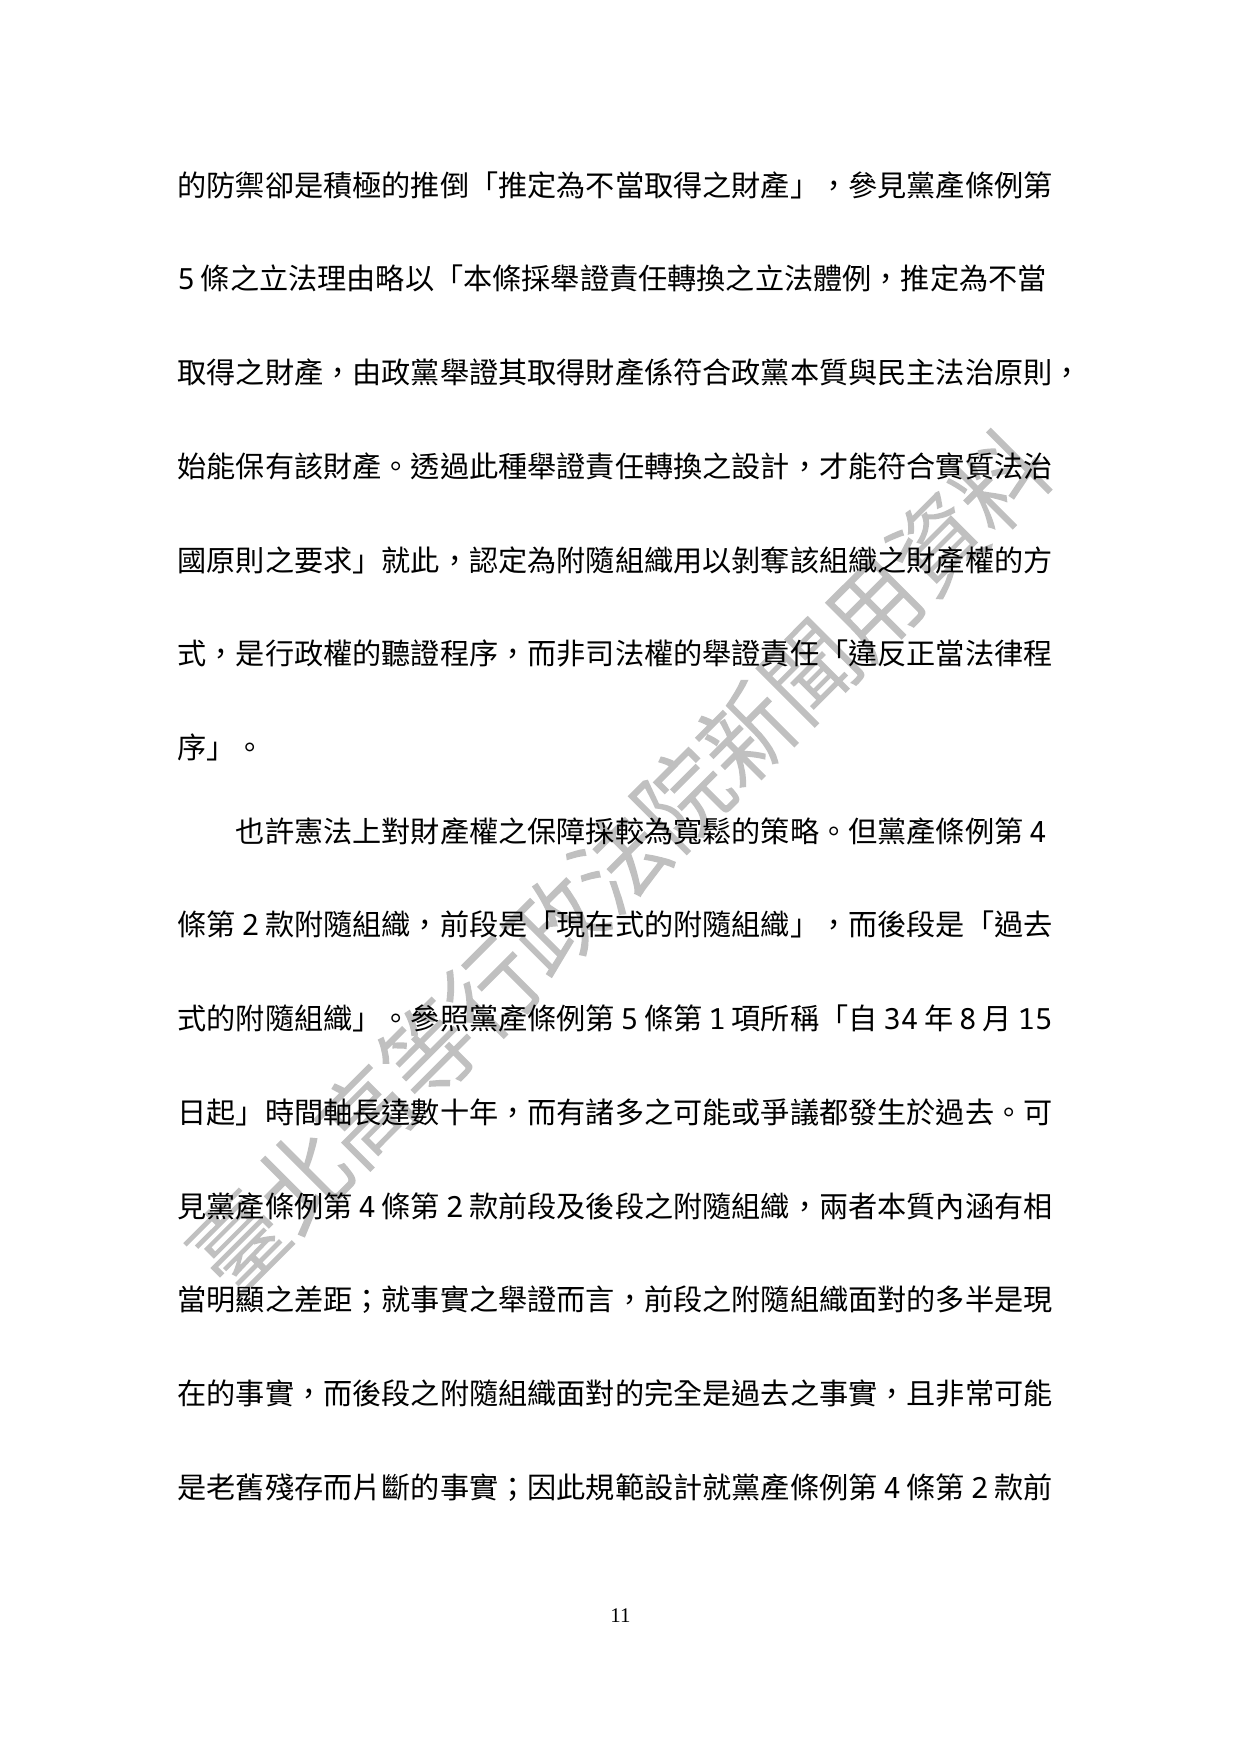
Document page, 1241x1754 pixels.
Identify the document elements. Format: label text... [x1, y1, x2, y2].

text 進而經由聽證程序（黨產條例第14條）即可認定為不當取得之財產，同時命移轉為國有（黨產條例第6條），而該附隨組織所能為的防禦卻是積極的推倒「推定為不當取得之財產」，參見黨產條例第5條之立法理由略以「本條採舉證責任轉換之立法體例，推定為不當取得之財產，由政黨舉證其取得財產係符合政黨本質與民主法治原則，始能保有該財產。透過此種舉證責任轉換之設計，才能符合實質法治國原則之要求」就此，認定為附隨組織用以剝奪該組織之財產權的方式，是行政權的聽證程序，而非司法權的舉證責任「違反正當法律程序」。 [177, 142, 1063, 767]
text 也許憲法上對財產權之保障採較為寬鬆的策略。但黨產條例第4條第2款附隨組織，前段是「現在式的附隨組織」，而後段是「過去式的附隨組織」。參照黨產條例第5條第1項所稱「自34年8月15日起」時間軸長達數十年，而有諸多之可能或爭議都發生於過去。可見黨產條例第4條第2款前段及後段之附隨組織，兩者本質內涵有相當明顯之差距；就事實之舉證而言，前段之附隨組織面對的多半是現在的事實，而後段之附隨組織面對的完全是過去之事實，且非常可能是老舊殘存而片斷的事實；因此規範設計就黨產條例第4條第2款前 [177, 788, 1063, 1506]
